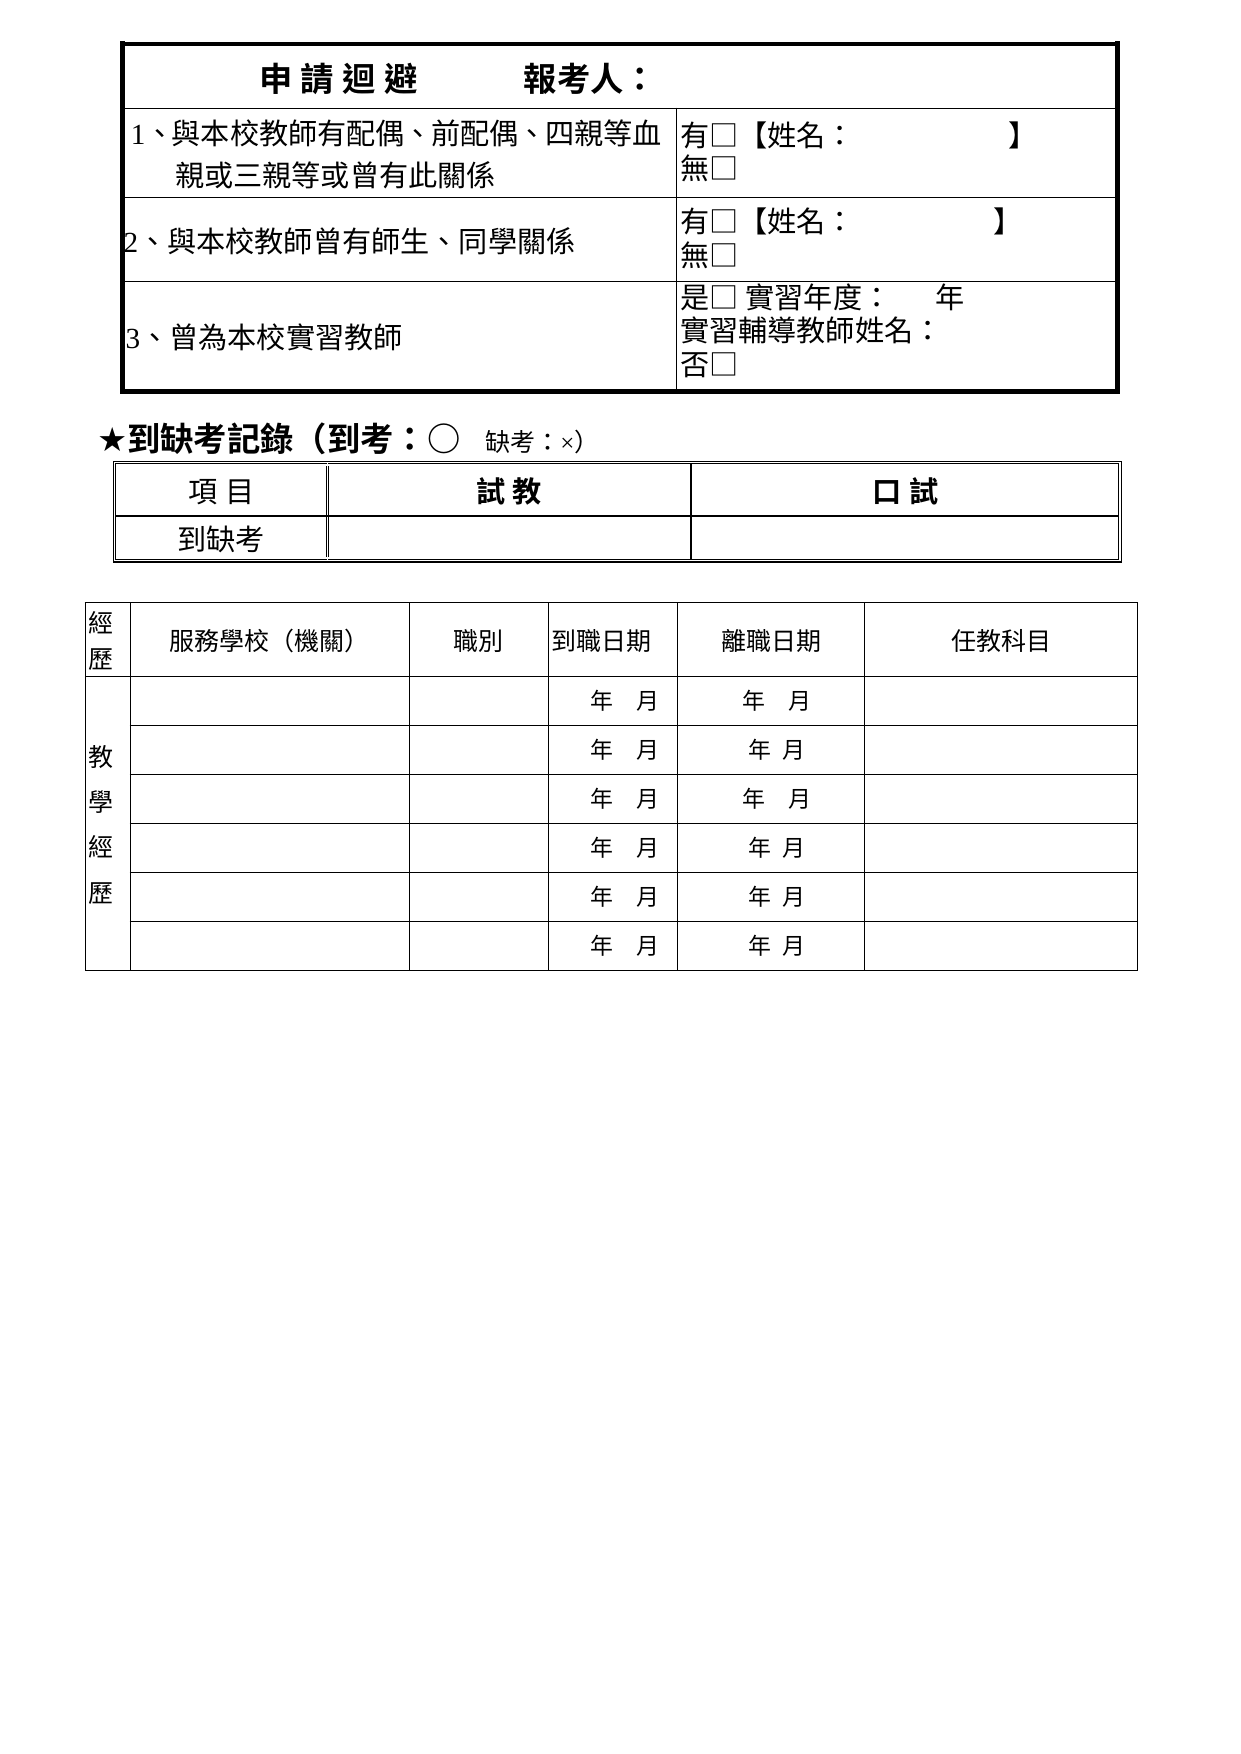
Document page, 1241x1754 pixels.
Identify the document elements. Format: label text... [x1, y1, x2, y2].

table_cell [410, 775, 548, 823]
table_cell 年 月 [678, 775, 864, 823]
table_header 試 教 [327, 464, 690, 515]
table_cell 有□【姓名： 】 無□ [677, 109, 1115, 197]
table_header 任教科目 [865, 603, 1137, 676]
text ★到缺考記錄（到考：○ 缺考：×） [89, 412, 1152, 461]
table_cell 年 月 [678, 922, 864, 970]
table_cell 年 月 [678, 873, 864, 921]
table_cell [410, 677, 548, 724]
table_cell [131, 873, 409, 921]
table_cell [410, 726, 548, 774]
table_cell 年 月 [549, 775, 677, 823]
table_cell 年 月 [549, 922, 677, 970]
table_cell [410, 922, 548, 970]
table_cell [692, 517, 1118, 559]
table_cell 年 月 [678, 677, 864, 724]
table_cell 到缺考 [116, 517, 327, 559]
table_cell [865, 677, 1137, 724]
table_cell 1、與本校教師有配偶、前配偶、四親等血親或三親等或曾有此關係 [125, 109, 676, 197]
table_cell [131, 775, 409, 823]
table_cell [865, 922, 1137, 970]
table_cell 教學經歷 [86, 677, 130, 970]
table_header 口 試 [692, 464, 1118, 515]
table_cell [131, 726, 409, 774]
table_header 申 請 迴 避 報考人： [125, 46, 1115, 108]
table_cell [865, 726, 1137, 774]
table_cell 3、曾為本校實習教師 [125, 282, 676, 389]
table_cell [131, 677, 409, 724]
table_cell [410, 873, 548, 921]
table_cell 年 月 [678, 824, 864, 872]
table_cell [131, 922, 409, 970]
table_cell 年 月 [549, 726, 677, 774]
table_cell 年 月 [549, 677, 677, 724]
table_cell [865, 873, 1137, 921]
table_header 服務學校（機關） [131, 603, 409, 676]
table_header 項 目 [116, 464, 327, 515]
table_header 經歷 [86, 603, 130, 676]
table_cell 有□【姓名： 】 無□ [677, 198, 1115, 281]
table_cell 年 月 [678, 726, 864, 774]
table_cell [865, 824, 1137, 872]
table_cell [865, 775, 1137, 823]
table_cell [131, 824, 409, 872]
table_cell [327, 517, 690, 559]
table_header 到職日期 [549, 603, 677, 676]
table_cell 是□ 實習年度： 年 實習輔導教師姓名： 否□ [677, 282, 1115, 389]
table_cell 年 月 [549, 824, 677, 872]
table_header 職別 [410, 603, 548, 676]
table_cell 年 月 [549, 873, 677, 921]
table_header 離職日期 [678, 603, 864, 676]
table_cell 2、與本校教師曾有師生、同學關係 [125, 198, 676, 281]
table_cell [410, 824, 548, 872]
